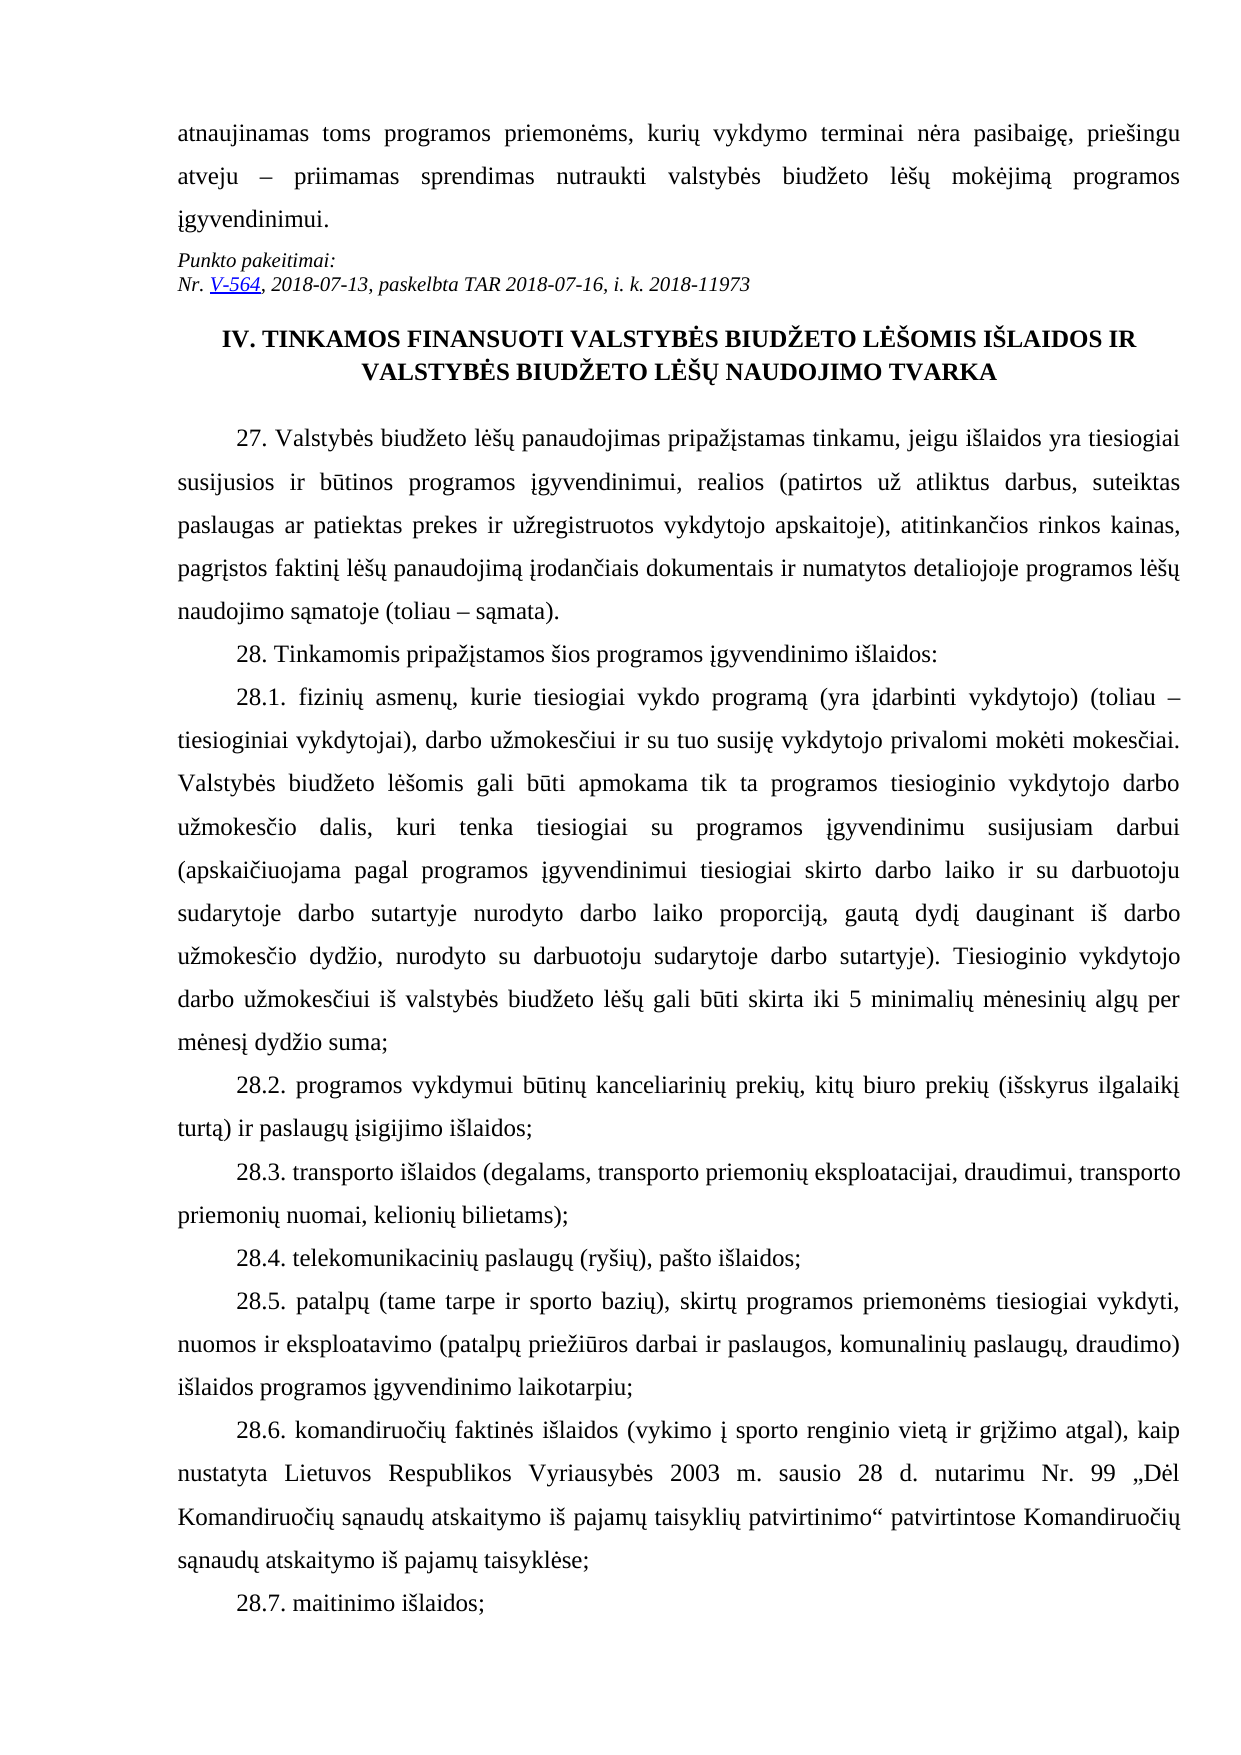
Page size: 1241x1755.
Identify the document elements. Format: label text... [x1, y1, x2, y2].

text 27. Valstybės biudžeto lėšų panaudojimas pripažįstamas tinkamu, jeigu išlaidos yra tiesiogiai susijusios ir būtinos programos įgyvendinimui, realios (patirtos už atliktus darbus, suteiktas paslaugas ar patiektas prekes ir užregistruotos vykdytojo apskaitoje), atitinkančios rinkos kainas, pagrįstos faktinį lėšų panaudojimą įrodančiais dokumentais ir numatytos detaliojoje programos lėšų naudojimo sąmatoje (toliau – sąmata). [177, 423, 1181, 625]
text 28.1. fizinių asmenų, kurie tiesiogiai vykdo programą (yra įdarbinti vykdytojo) (toliau – tiesioginiai vykdytojai), darbo užmokesčiui ir su tuo susiję vykdytojo privalomi mokėti mokesčiai. Valstybės biudžeto lėšomis gali būti apmokama tik ta programos tiesioginio vykdytojo darbo užmokesčio dalis, kuri tenka tiesiogiai su programos įgyvendinimu susijusiam darbui (apskaičiuojama pagal programos įgyvendinimui tiesiogiai skirto darbo laiko ir su darbuotoju sudarytoje darbo sutartyje nurodyto darbo laiko proporciją, gautą dydį dauginant iš darbo užmokesčio dydžio, nurodyto su darbuotoju sudarytoje darbo sutartyje). Tiesioginio vykdytojo darbo užmokesčiui iš valstybės biudžeto lėšų gali būti skirta iki 5 minimalių mėnesinių algų per mėnesį dydžio suma; [177, 682, 1181, 1056]
text Nr. V-564, 2018-07-13, paskelbta TAR 2018-07-16, i. k. 2018-11973 [177, 272, 1181, 296]
text 28.4. telekomunikacinių paslaugų (ryšių), pašto išlaidos; [177, 1243, 1181, 1272]
text 28.5. patalpų (tame tarpe ir sporto bazių), skirtų programos priemonėms tiesiogiai vykdyti, nuomos ir eksploatavimo (patalpų priežiūros darbai ir paslaugos, komunalinių paslaugų, draudimo) išlaidos programos įgyvendinimo laikotarpiu; [177, 1286, 1181, 1401]
text 28.3. transporto išlaidos (degalams, transporto priemonių eksploatacijai, draudimui, transporto priemonių nuomai, kelionių bilietams); [177, 1157, 1181, 1228]
text 28.2. programos vykdymui būtinų kanceliarinių prekių, kitų biuro prekių (išskyrus ilgalaikį turtą) ir paslaugų įsigijimo išlaidos; [177, 1070, 1181, 1142]
text atnaujinamas toms programos priemonėms, kurių vykdymo terminai nėra pasibaigę, priešingu atveju – priimamas sprendimas nutraukti valstybės biudžeto lėšų mokėjimą programos įgyvendinimui. [177, 118, 1181, 233]
text IV. TINKAMOS FINANSUOTI VALSTYBĖS BIUDŽETO LĖŠOMIS IŠLAIDOS IR VALSTYBĖS BIUDŽETO LĖŠŲ NAUDOJIMO TVARKA [177, 324, 1181, 386]
text 28. Tinkamomis pripažįstamos šios programos įgyvendinimo išlaidos: [177, 639, 1181, 668]
text 28.6. komandiruočių faktinės išlaidos (vykimo į sporto renginio vietą ir grįžimo atgal), kaip nustatyta Lietuvos Respublikos Vyriausybės 2003 m. sausio 28 d. nutarimu Nr. 99 „Dėl Komandiruočių sąnaudų atskaitymo iš pajamų taisyklių patvirtinimo“ patvirtintose Komandiruočių sąnaudų atskaitymo iš pajamų taisyklėse; [177, 1415, 1181, 1573]
text 28.7. maitinimo išlaidos; [177, 1588, 1181, 1617]
text Punkto pakeitimai: [177, 247, 1181, 272]
